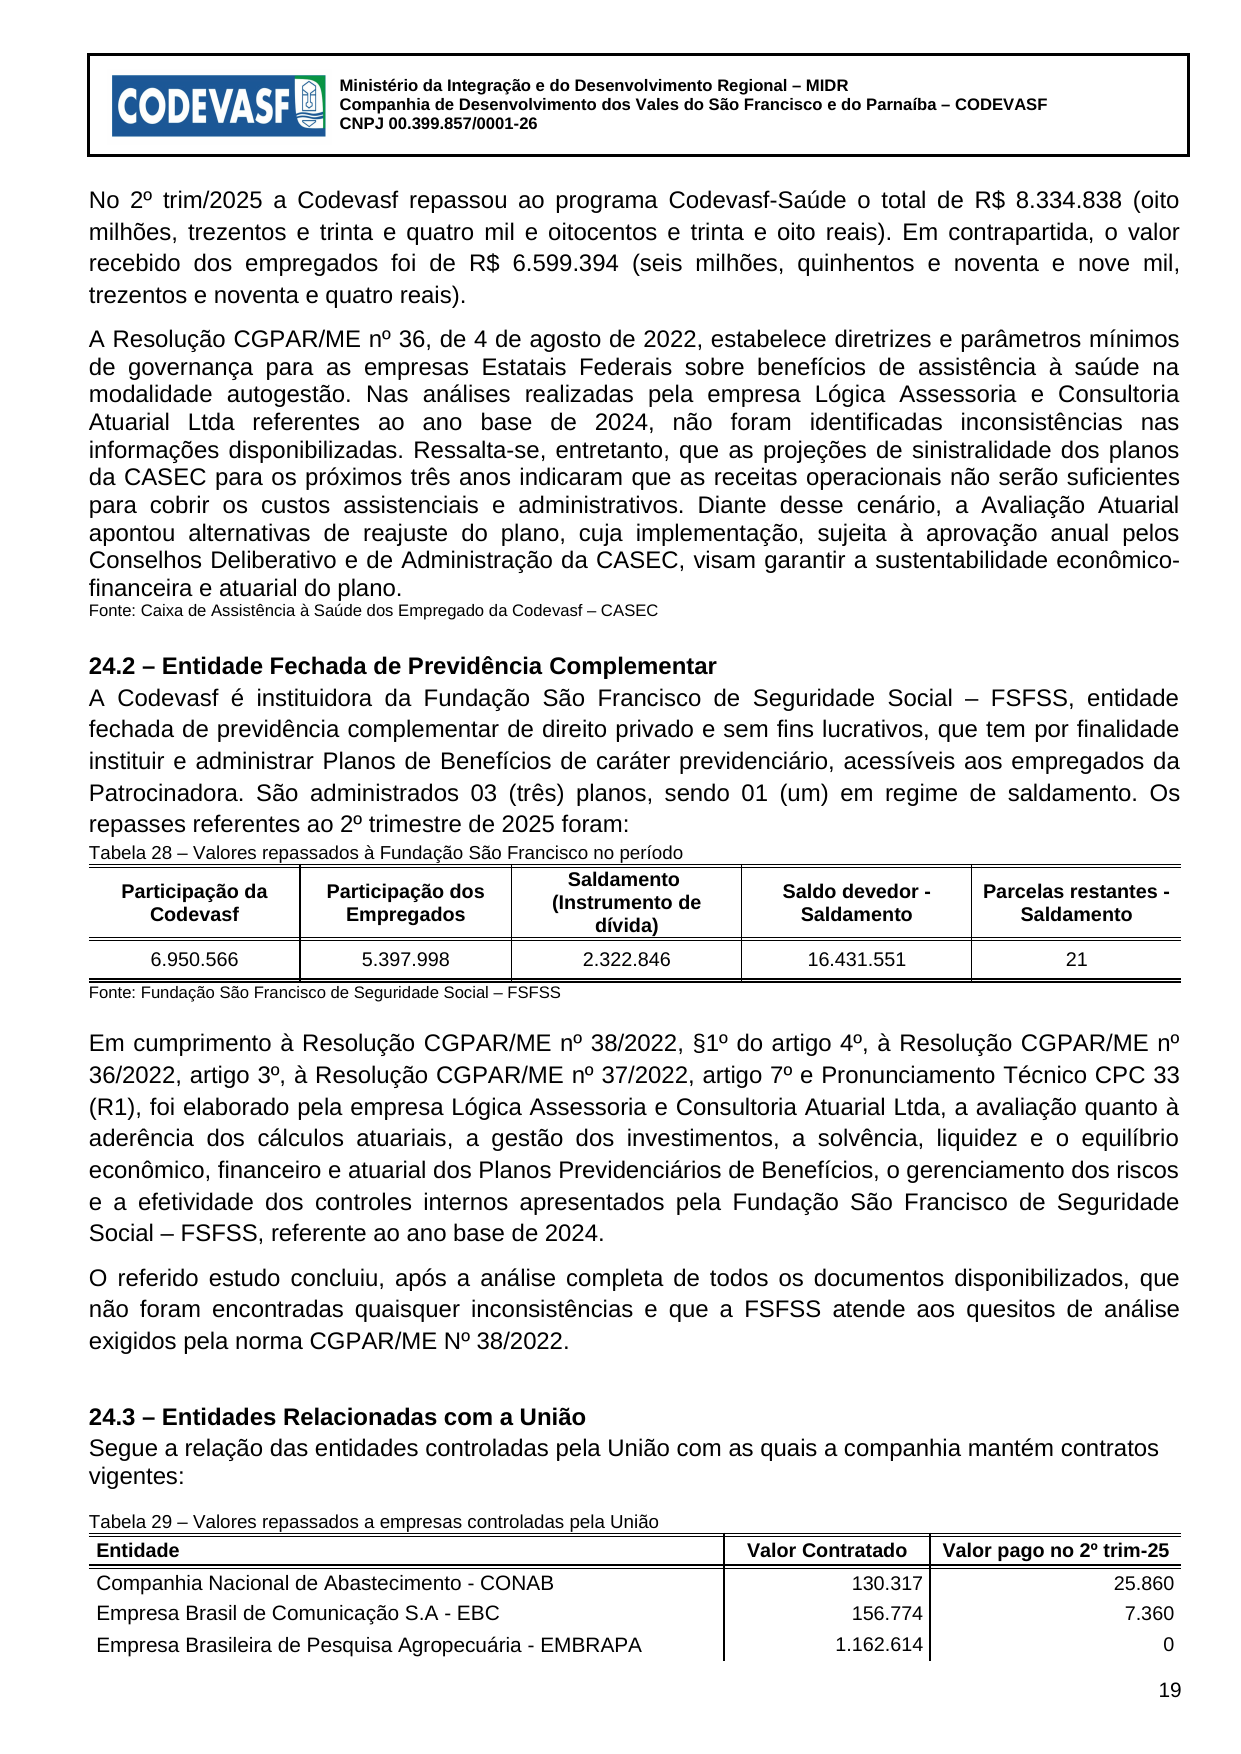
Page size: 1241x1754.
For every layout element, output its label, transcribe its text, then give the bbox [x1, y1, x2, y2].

table_cell 1.162.614 [725, 1628, 929, 1661]
table_cell 7.360 [931, 1597, 1181, 1628]
table_cell 0 [931, 1628, 1181, 1661]
table_cell 6.950.566 [89, 941, 299, 978]
table_cell Empresa Brasil de Comunicação S.A - EBC [89, 1597, 723, 1628]
table_header Valor Contratado [725, 1537, 929, 1564]
text O referido estudo concluiu, após a análise completa de todos os documentos disponibilizados, que não foram encontradas quaisquer inconsistências e que a FSFSS atende aos quesitos de análise exigidos pela norma CGPAR/ME Nº 38/2022. [89, 1263, 1181, 1354]
text Tabela 29 – Valores repassados a empresas controladas pela União [89, 1511, 1181, 1533]
table_cell 156.774 [725, 1597, 929, 1628]
table_cell Companhia Nacional de Abastecimento - CONAB [89, 1569, 723, 1597]
text A Codevasf é instituidora da Fundação São Francisco de Seguridade Social – FSFSS, entidade fechada de previdência complementar de direito privado e sem fins lucrativos, que tem por finalidade instituir e administrar Planos de Benefícios de caráter previdenciário, acessíveis aos empregados da Patrocinadora. São administrados 03 (três) planos, sendo 01 (um) em regime de saldamento. Os repasses referentes ao 2º trimestre de 2025 foram: [89, 684, 1181, 838]
text 24.3 – Entidades Relacionadas com a União [89, 1403, 1181, 1430]
table_header Participação da Codevasf [89, 868, 299, 936]
table_header Saldamento (Instrumento de dívida) [512, 868, 741, 936]
table_cell 2.322.846 [512, 941, 741, 978]
text No 2º trim/2025 a Codevasf repassou ao programa Codevasf-Saúde o total de R$ 8.334.838 (oito milhões, trezentos e trinta e quatro mil e oitocentos e trinta e oito reais). Em contrapartida, o valor recebido dos empregados foi de R$ 6.599.394 (seis milhões, quinhentos e noventa e nove mil, trezentos e noventa e quatro reais). [89, 186, 1181, 309]
text Segue a relação das entidades controladas pela União com as quais a companhia mantém contratos vigentes: [89, 1434, 1181, 1489]
table_cell 5.397.998 [301, 941, 511, 978]
table_header Parcelas restantes - Saldamento [972, 868, 1181, 936]
text Fonte: Caixa de Assistência à Saúde dos Empregado da Codevasf – CASEC [89, 601, 1181, 620]
table_header Participação dos Empregados [301, 868, 511, 936]
table_cell 21 [972, 941, 1181, 978]
text Tabela 28 – Valores repassados à Fundação São Francisco no período [89, 842, 1181, 864]
text 24.2 – Entidade Fechada de Previdência Complementar [89, 652, 1181, 680]
table_cell 25.860 [931, 1569, 1181, 1597]
table_header Valor pago no 2º trim-25 [931, 1537, 1181, 1564]
table_cell 130.317 [725, 1569, 929, 1597]
table_cell Empresa Brasileira de Pesquisa Agropecuária - EMBRAPA [89, 1628, 723, 1661]
table_cell 16.431.551 [742, 941, 971, 978]
text A Resolução CGPAR/ME nº 36, de 4 de agosto de 2022, estabelece diretrizes e parâmetros mínimos de governança para as empresas Estatais Federais sobre benefícios de assistência à saúde na modalidade autogestão. Nas análises realizadas pela empresa Lógica Assessoria e Consultoria Atuarial Ltda referentes ao ano base de 2024, não foram identificadas inconsistências nas informações disponibilizadas. Ressalta-se, entretanto, que as projeções de sinistralidade dos planos da CASEC para os próximos três anos indicaram que as receitas operacionais não serão suficientes para cobrir os custos assistenciais e administrativos. Diante desse cenário, a Avaliação Atuarial apontou alternativas de reajuste do plano, cuja implementação, sujeita à aprovação anual pelos Conselhos Deliberativo e de Administração da CASEC, visam garantir a sustentabilidade econômico-financeira e atuarial do plano. [89, 325, 1181, 601]
text Fonte: Fundação São Francisco de Seguridade Social – FSFSS [89, 983, 1181, 1002]
table_header Entidade [89, 1537, 723, 1564]
table_header Saldo devedor - Saldamento [742, 868, 971, 936]
text Em cumprimento à Resolução CGPAR/ME nº 38/2022, §1º do artigo 4º, à Resolução CGPAR/ME nº 36/2022, artigo 3º, à Resolução CGPAR/ME nº 37/2022, artigo 7º e Pronunciamento Técnico CPC 33 (R1), foi elaborado pela empresa Lógica Assessoria e Consultoria Atuarial Ltda, a avaliação quanto à aderência dos cálculos atuariais, a gestão dos investimentos, a solvência, liquidez e o equilíbrio econômico, financeiro e atuarial dos Planos Previdenciários de Benefícios, o gerenciamento dos riscos e a efetividade dos controles internos apresentados pela Fundação São Francisco de Seguridade Social – FSFSS, referente ao ano base de 2024. [89, 1029, 1181, 1247]
